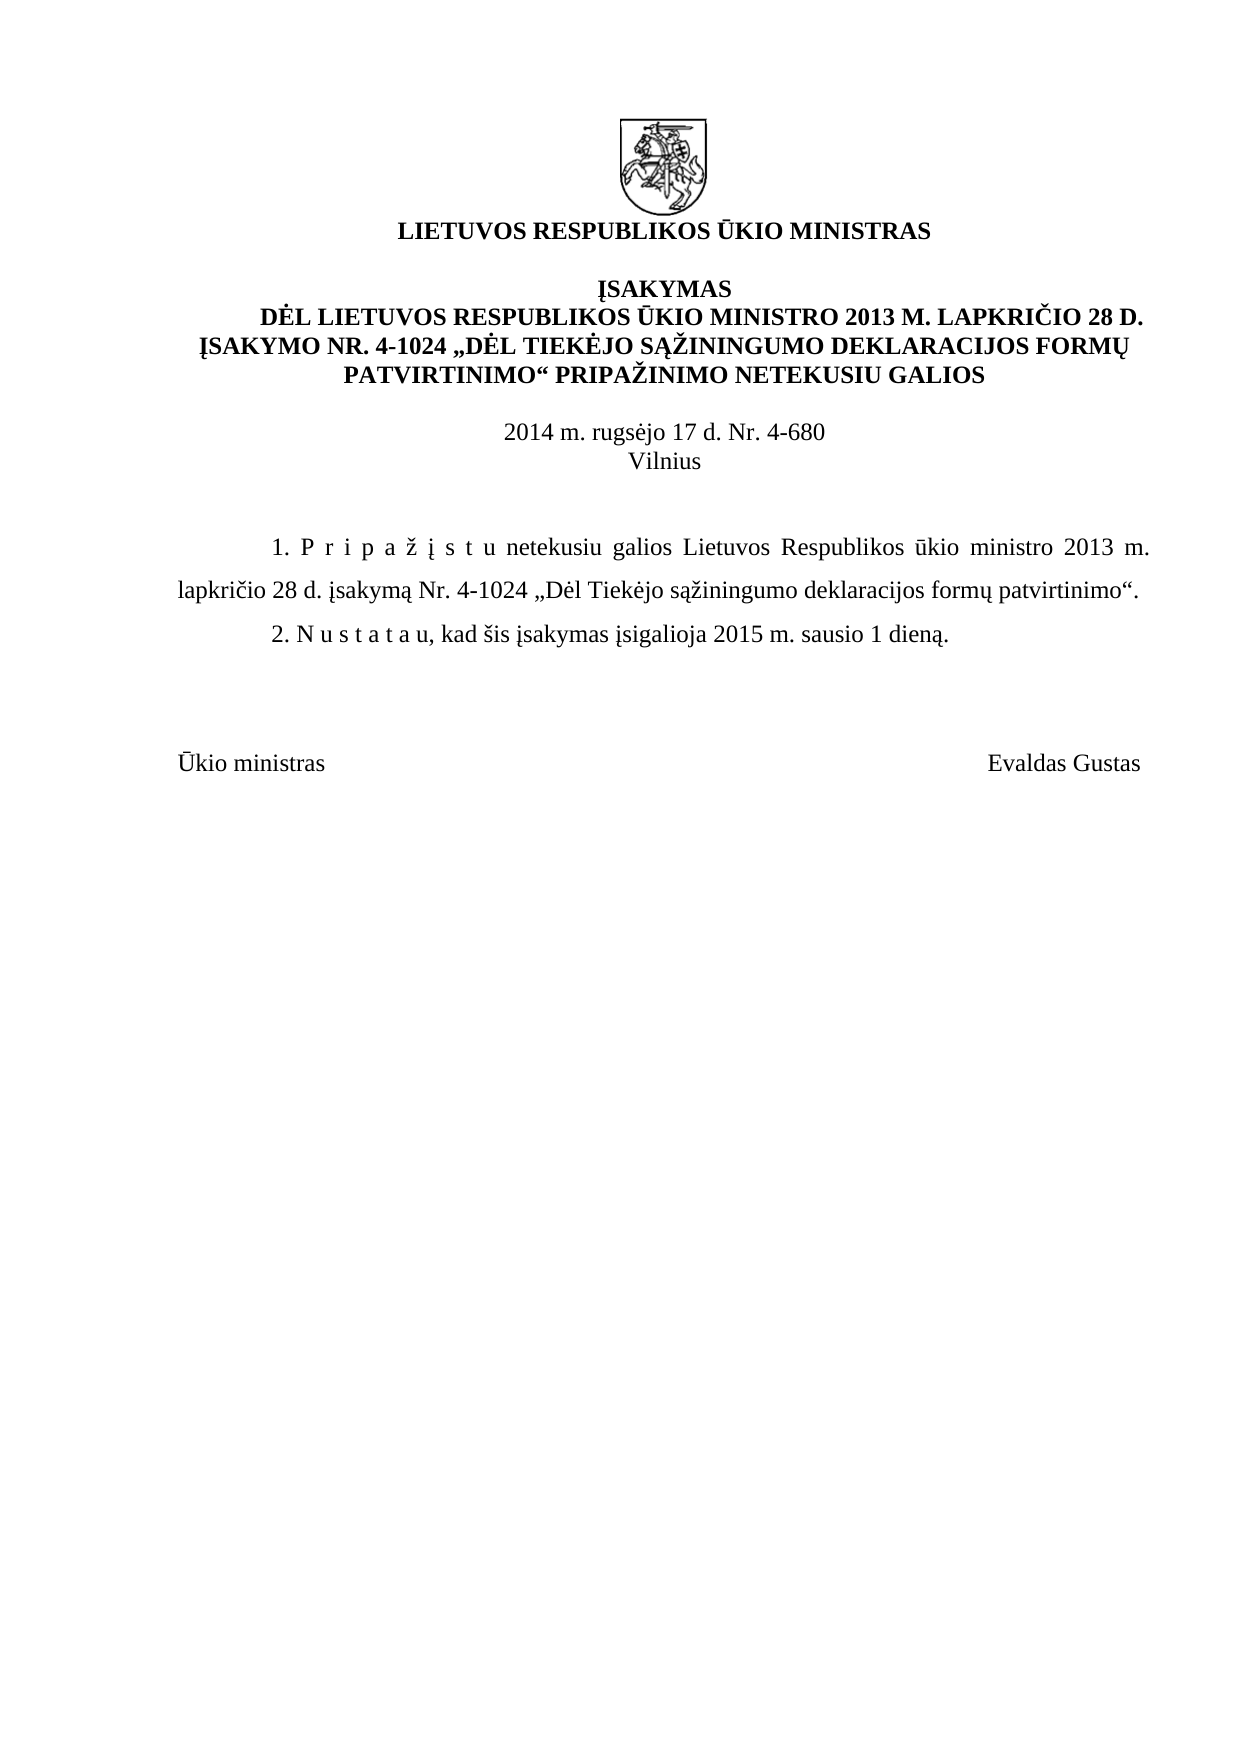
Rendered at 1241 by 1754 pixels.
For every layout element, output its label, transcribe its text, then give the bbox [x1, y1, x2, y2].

text Ūkio ministras Evaldas Gustas [177, 748, 1152, 777]
text įsakymas [177, 274, 1152, 302]
text DĖL LIETUVOS RESPUBLIKOS ŪKIO MINISTRO 2013 M. LAPKRIČIO 28 D. ĮSAKYMO NR. 4-1024 „DĖL TIEKĖJO SĄŽININGUMO DEKLARACIJOS FORMŲ PATVIRTINIMO“ PRIPAŽINIMO NETEKUSIU GALIOS [177, 302, 1152, 389]
text 1. P r i p a ž į s t u netekusiu galios Lietuvos Respublikos ūkio ministro 2013 m. lapkričio 28 d. įsakymą Nr. 4-1024 „Dėl Tiekėjo sąžiningumo deklaracijos formų patvirtinimo“. [177, 532, 1152, 604]
text LIETUVOS RESPUBLIKOS ŪKIO MINISTRAS [177, 216, 1152, 245]
text Vilnius [177, 446, 1152, 475]
text 2014 m. rugsėjo 17 d. Nr. 4-680 [177, 417, 1152, 446]
text 2. N u s t a t a u, kad šis įsakymas įsigalioja 2015 m. sausio 1 dieną. [177, 619, 1152, 647]
